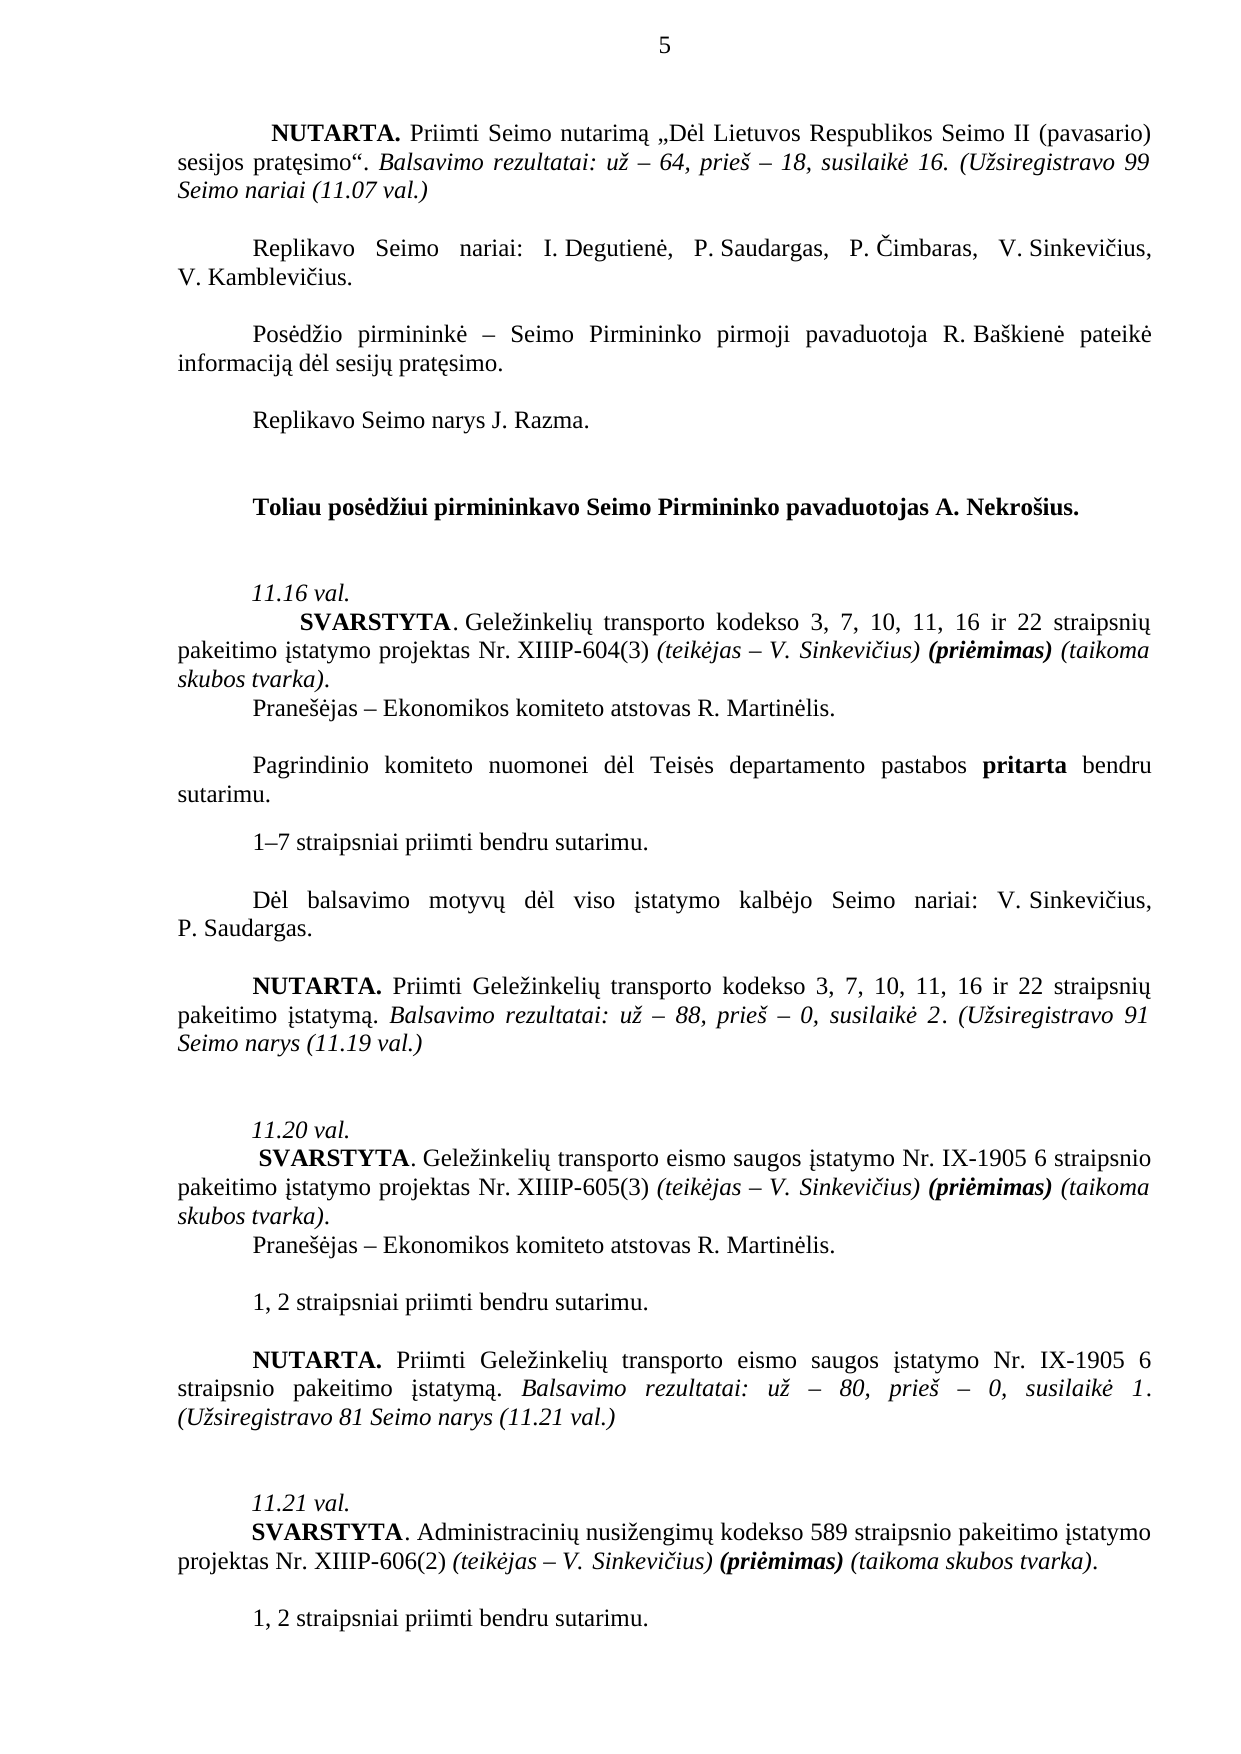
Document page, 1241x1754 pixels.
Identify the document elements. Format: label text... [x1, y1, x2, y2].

text 11.16 val. [177, 578, 1152, 607]
text 1–7 straipsniai priimti bendru sutarimu. [177, 827, 1152, 856]
text 11.21 val. [177, 1488, 1152, 1517]
text NUTARTA. Priimti Geležinkelių transporto eismo saugos įstatymo Nr. IX-1905 6 straipsnio pakeitimo įstatymą. Balsavimo rezultatai: už – 80, prieš – 0, susilaikė 1. (Užsiregistravo 81 Seimo narys (11.21 val.) [177, 1345, 1152, 1431]
text Replikavo Seimo narys J. Razma. [177, 406, 1152, 434]
text Dėl balsavimo motyvų dėl viso įstatymo kalbėjo Seimo nariai: V. Sinkevičius, P. Saudargas. [177, 885, 1152, 942]
text 11.20 val. [177, 1115, 1152, 1143]
text Pranešėjas – Ekonomikos komiteto atstovas R. Martinėlis. [177, 693, 1152, 722]
text Posėdžio pirmininkė – Seimo Pirmininko pirmoji pavaduotoja R. Baškienė pateikė informaciją dėl sesijų pratęsimo. [177, 319, 1152, 377]
text SVARSTYTA. Geležinkelių transporto kodekso 3, 7, 10, 11, 16 ir 22 straipsnių pakeitimo įstatymo projektas Nr. XIIIP-604(3) (teikėjas – V. Sinkevičius) (priėmimas) (taikoma skubos tvarka). [177, 607, 1152, 693]
text Pranešėjas – Ekonomikos komiteto atstovas R. Martinėlis. [177, 1230, 1152, 1258]
text NUTARTA. Priimti Geležinkelių transporto kodekso 3, 7, 10, 11, 16 ir 22 straipsnių pakeitimo įstatymą. Balsavimo rezultatai: už – 88, prieš – 0, susilaikė 2. (Užsiregistravo 91 Seimo narys (11.19 val.) [177, 971, 1152, 1057]
text Replikavo Seimo nariai: I. Degutienė, P. Saudargas, P. Čimbaras, V. Sinkevičius, V. Kamblevičius. [177, 233, 1152, 291]
text 1, 2 straipsniai priimti bendru sutarimu. [177, 1603, 1152, 1632]
text 1, 2 straipsniai priimti bendru sutarimu. [177, 1287, 1152, 1316]
text Pagrindinio komiteto nuomonei dėl Teisės departamento pastabos pritarta bendru sutarimu. [177, 751, 1152, 808]
text SVARSTYTA. Administracinių nusižengimų kodekso 589 straipsnio pakeitimo įstatymo projektas Nr. XIIIP-606(2) (teikėjas – V. Sinkevičius) (priėmimas) (taikoma skubos tvarka). [177, 1517, 1152, 1575]
text SVARSTYTA. Geležinkelių transporto eismo saugos įstatymo Nr. IX-1905 6 straipsnio pakeitimo įstatymo projektas Nr. XIIIP-605(3) (teikėjas – V. Sinkevičius) (priėmimas) (taikoma skubos tvarka). [177, 1143, 1152, 1230]
text Toliau posėdžiui pirmininkavo Seimo Pirmininko pavaduotojas A. Nekrošius. [177, 492, 1152, 521]
text NUTARTA. Priimti Seimo nutarimą „Dėl Lietuvos Respublikos Seimo II (pavasario) sesijos pratęsimo“. Balsavimo rezultatai: už – 64, prieš – 18, susilaikė 16. (Užsiregistravo 99 Seimo nariai (11.07 val.) [177, 118, 1152, 204]
